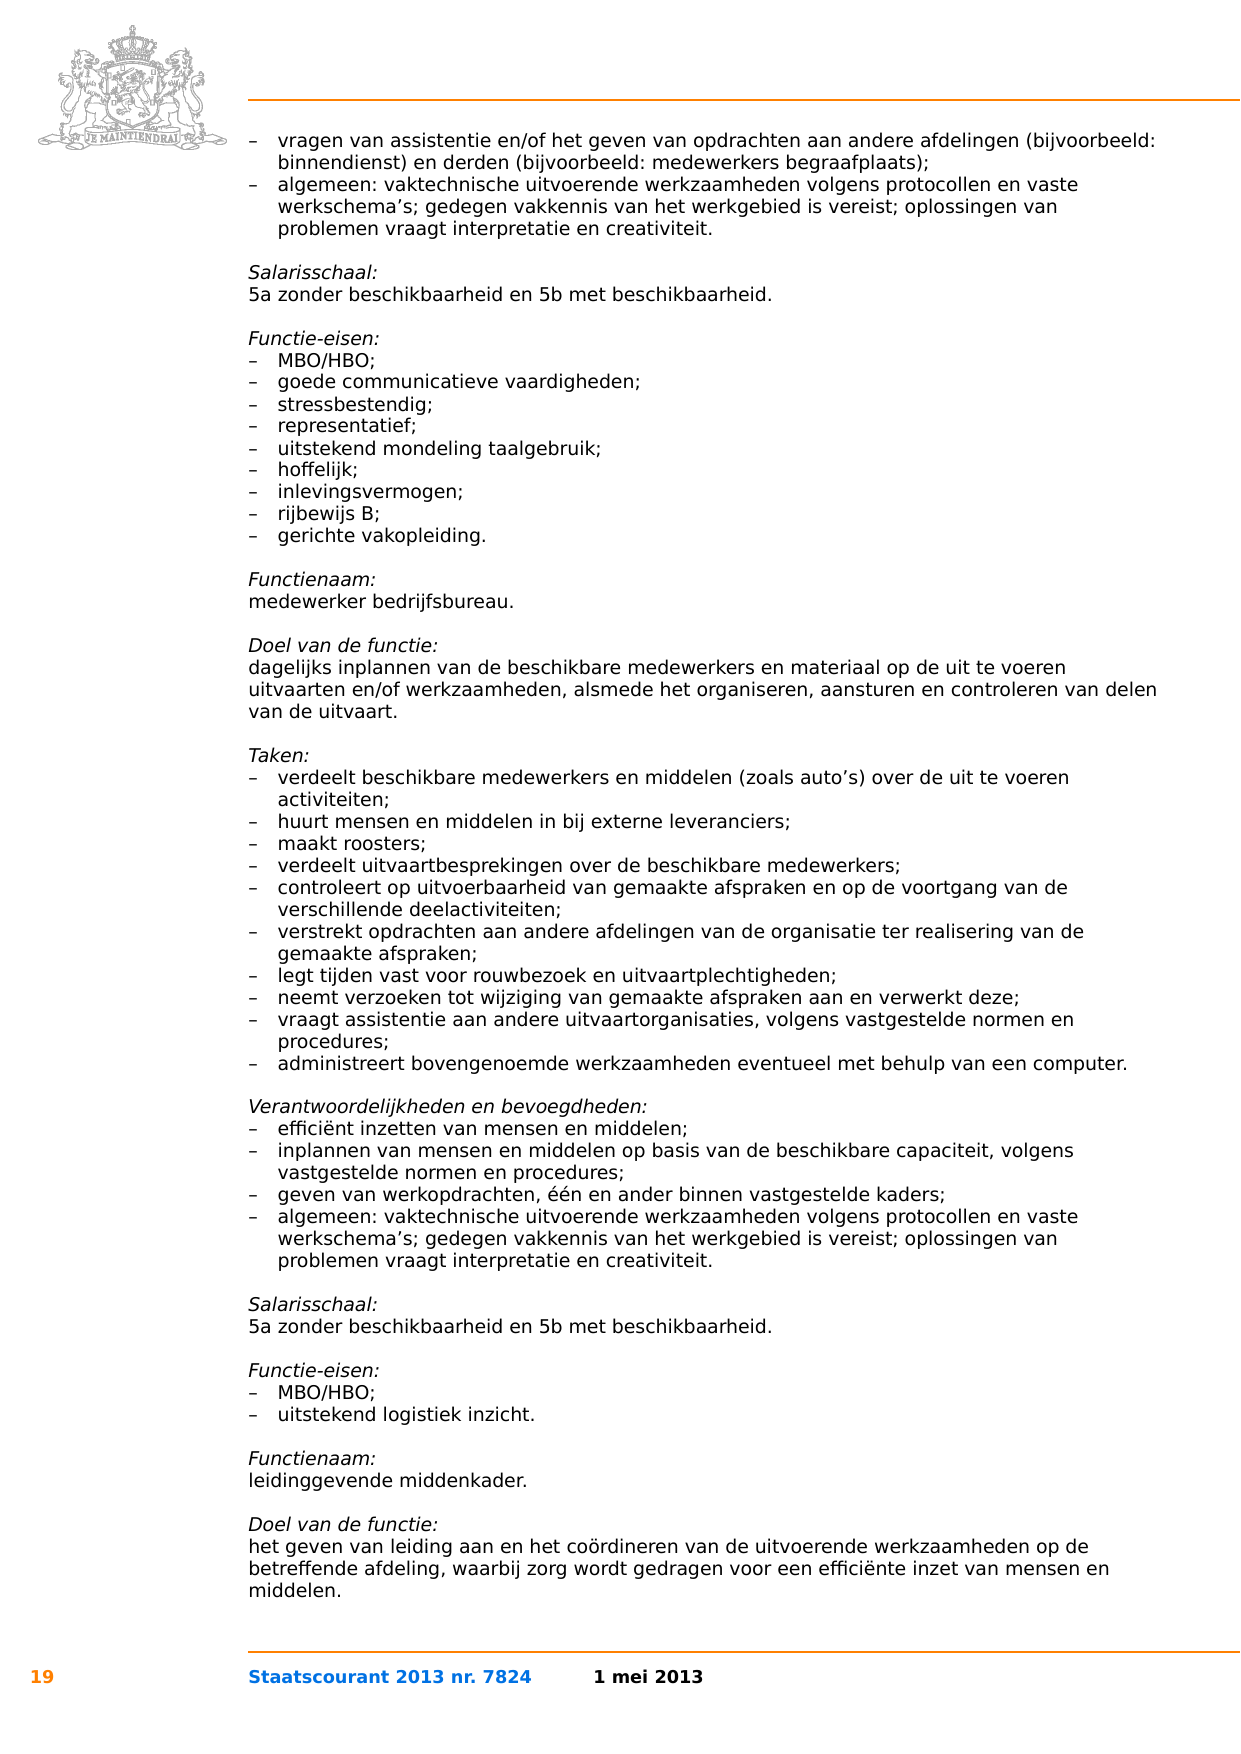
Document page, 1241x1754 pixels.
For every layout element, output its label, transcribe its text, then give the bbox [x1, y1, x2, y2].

text – MBO/HBO; [248, 349, 1163, 371]
text – algemeen: vaktechnische uitvoerende werkzaamheden volgens protocollen en vaste werkschema’s; gedegen vakkennis van het werkgebied is vereist; oplossingen van problemen vraagt interpretatie en creativiteit. [248, 174, 1163, 240]
text Salarisschaal: [248, 1294, 1163, 1316]
text leidinggevende middenkader. [248, 1470, 1163, 1492]
text Doel van de functie: [248, 635, 1163, 657]
text dagelijks inplannen van de beschikbare medewerkers en materiaal op de uit te voeren uitvaarten en/of werkzaamheden, alsmede het organiseren, aansturen en controleren van delen van de uitvaart. [248, 657, 1163, 723]
text Doel van de functie: [248, 1513, 1163, 1536]
text – inlevingsvermogen; [248, 481, 1163, 503]
text medewerker bedrijfsbureau. [248, 591, 1163, 613]
text – vraagt assistentie aan andere uitvaartorganisaties, volgens vastgestelde normen en procedures; [248, 1008, 1163, 1052]
text Functienaam: [248, 569, 1163, 591]
text – verdeelt uitvaartbesprekingen over de beschikbare medewerkers; [248, 855, 1163, 877]
text Verantwoordelijkheden en bevoegdheden: [248, 1096, 1163, 1118]
text – stressbestendig; [248, 393, 1163, 415]
text – vragen van assistentie en/of het geven van opdrachten aan andere afdelingen (bijvoorbeeld: binnendienst) en derden (bijvoorbeeld: medewerkers begraafplaats); [248, 130, 1163, 174]
text – efficiënt inzetten van mensen en middelen; [248, 1118, 1163, 1140]
text – representatief; [248, 415, 1163, 437]
text – uitstekend mondeling taalgebruik; [248, 437, 1163, 459]
text Functienaam: [248, 1448, 1163, 1470]
text 5a zonder beschikbaarheid en 5b met beschikbaarheid. [248, 284, 1163, 306]
text – uitstekend logistiek inzicht. [248, 1404, 1163, 1426]
text – rijbewijs B; [248, 503, 1163, 525]
text Salarisschaal: [248, 262, 1163, 284]
text – legt tijden vast voor rouwbezoek en uitvaartplechtigheden; [248, 964, 1163, 987]
text – controleert op uitvoerbaarheid van gemaakte afspraken en op de voortgang van de verschillende deelactiviteiten; [248, 877, 1163, 921]
text – hoffelijk; [248, 459, 1163, 481]
text – goede communicatieve vaardigheden; [248, 371, 1163, 393]
picture [38, 25, 227, 150]
text – inplannen van mensen en middelen op basis van de beschikbare capaciteit, volgens vastgestelde normen en procedures; [248, 1140, 1163, 1184]
text – gerichte vakopleiding. [248, 525, 1163, 547]
text – verdeelt beschikbare medewerkers en middelen (zoals auto’s) over de uit te voeren activiteiten; [248, 767, 1163, 811]
text – administreert bovengenoemde werkzaamheden eventueel met behulp van een computer. [248, 1052, 1163, 1074]
text 5a zonder beschikbaarheid en 5b met beschikbaarheid. [248, 1316, 1163, 1338]
text – verstrekt opdrachten aan andere afdelingen van de organisatie ter realisering van de gemaakte afspraken; [248, 921, 1163, 964]
text – neemt verzoeken tot wijziging van gemaakte afspraken aan en verwerkt deze; [248, 987, 1163, 1008]
text Functie-eisen: [248, 327, 1163, 349]
text Functie-eisen: [248, 1360, 1163, 1382]
text Taken: [248, 745, 1163, 767]
text – algemeen: vaktechnische uitvoerende werkzaamheden volgens protocollen en vaste werkschema’s; gedegen vakkennis van het werkgebied is vereist; oplossingen van problemen vraagt interpretatie en creativiteit. [248, 1206, 1163, 1272]
text – huurt mensen en middelen in bij externe leveranciers; [248, 811, 1163, 833]
text het geven van leiding aan en het coördineren van de uitvoerende werkzaamheden op de betreffende afdeling, waarbij zorg wordt gedragen voor een efficiënte inzet van mensen en middelen. [248, 1536, 1163, 1601]
text – MBO/HBO; [248, 1382, 1163, 1404]
text – maakt roosters; [248, 833, 1163, 855]
text – geven van werkopdrachten, één en ander binnen vastgestelde kaders; [248, 1184, 1163, 1206]
